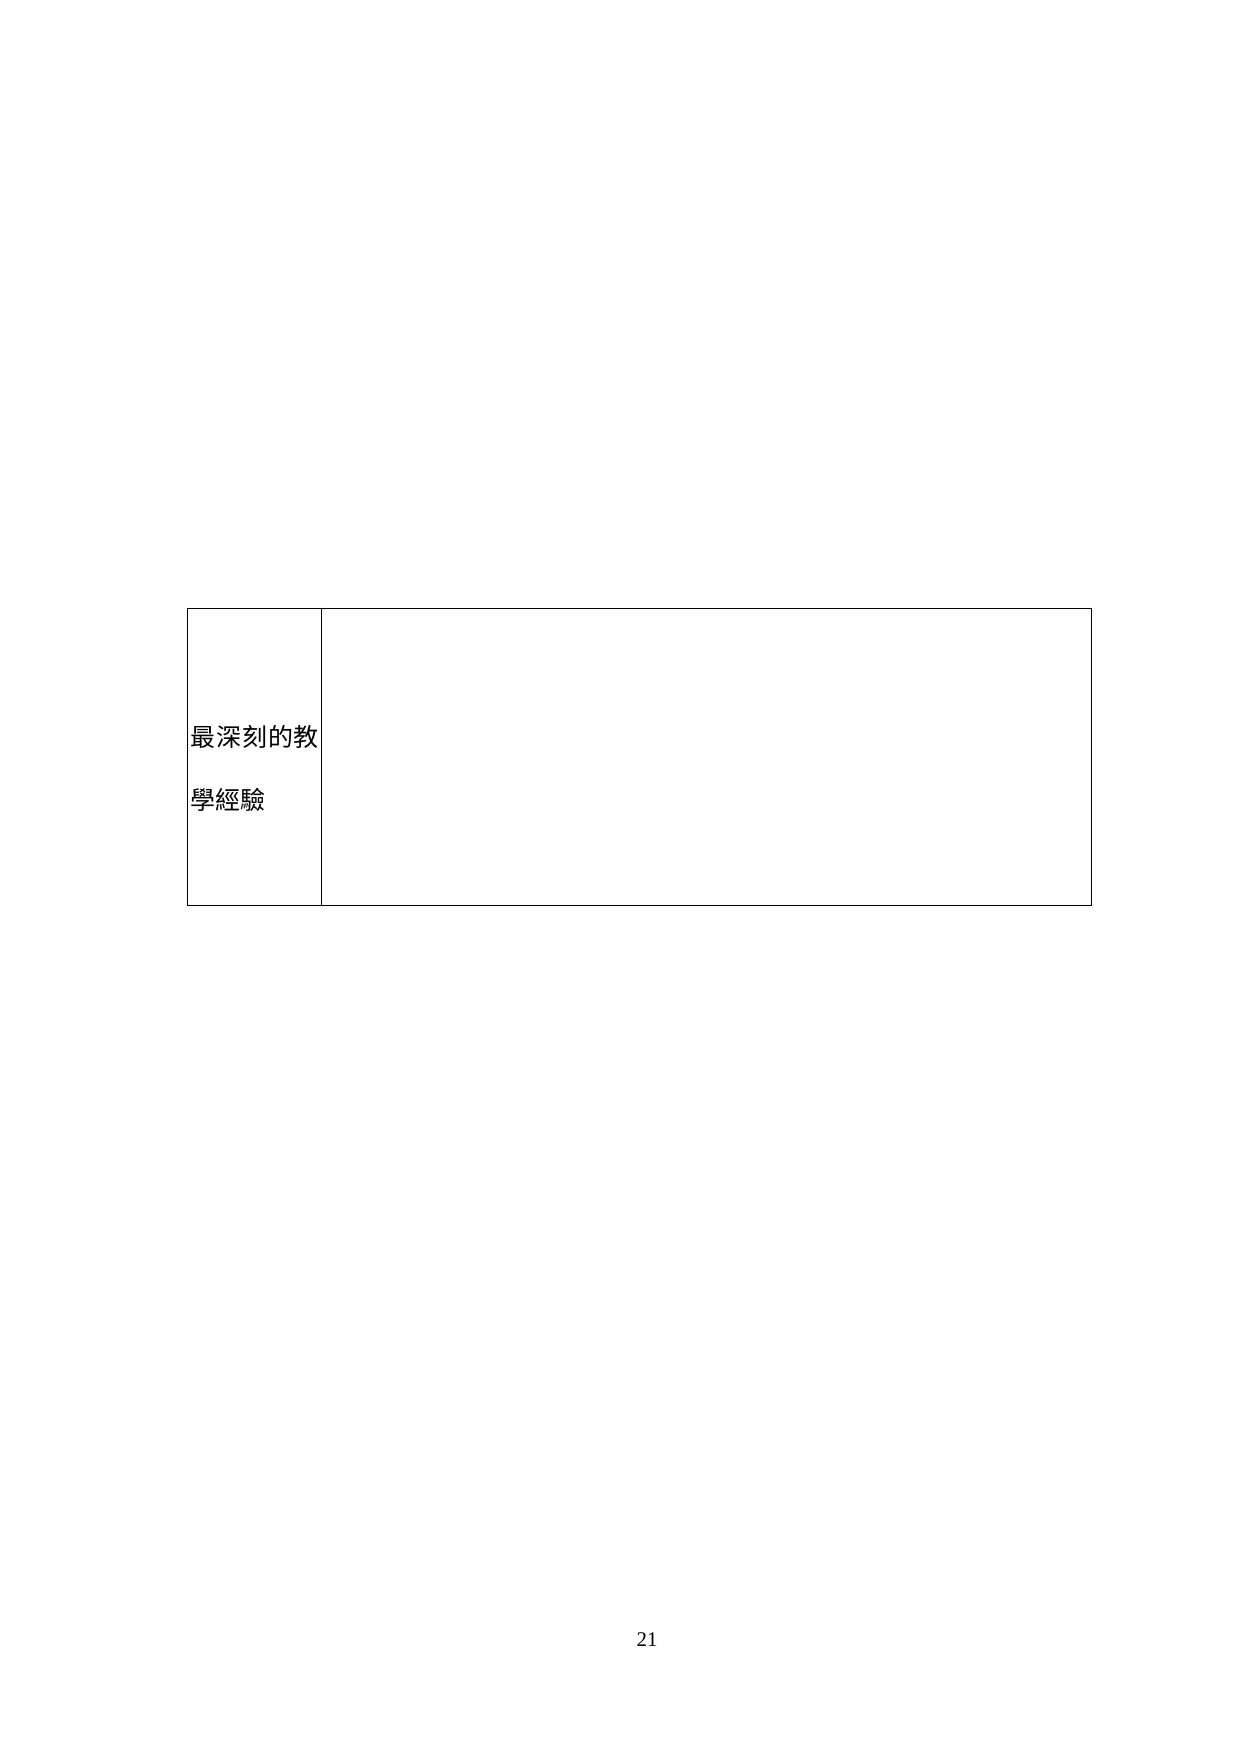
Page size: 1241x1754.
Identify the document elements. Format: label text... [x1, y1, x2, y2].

table_cell [322, 609, 1091, 905]
table_cell 最深刻的教學經驗 [188, 609, 321, 905]
